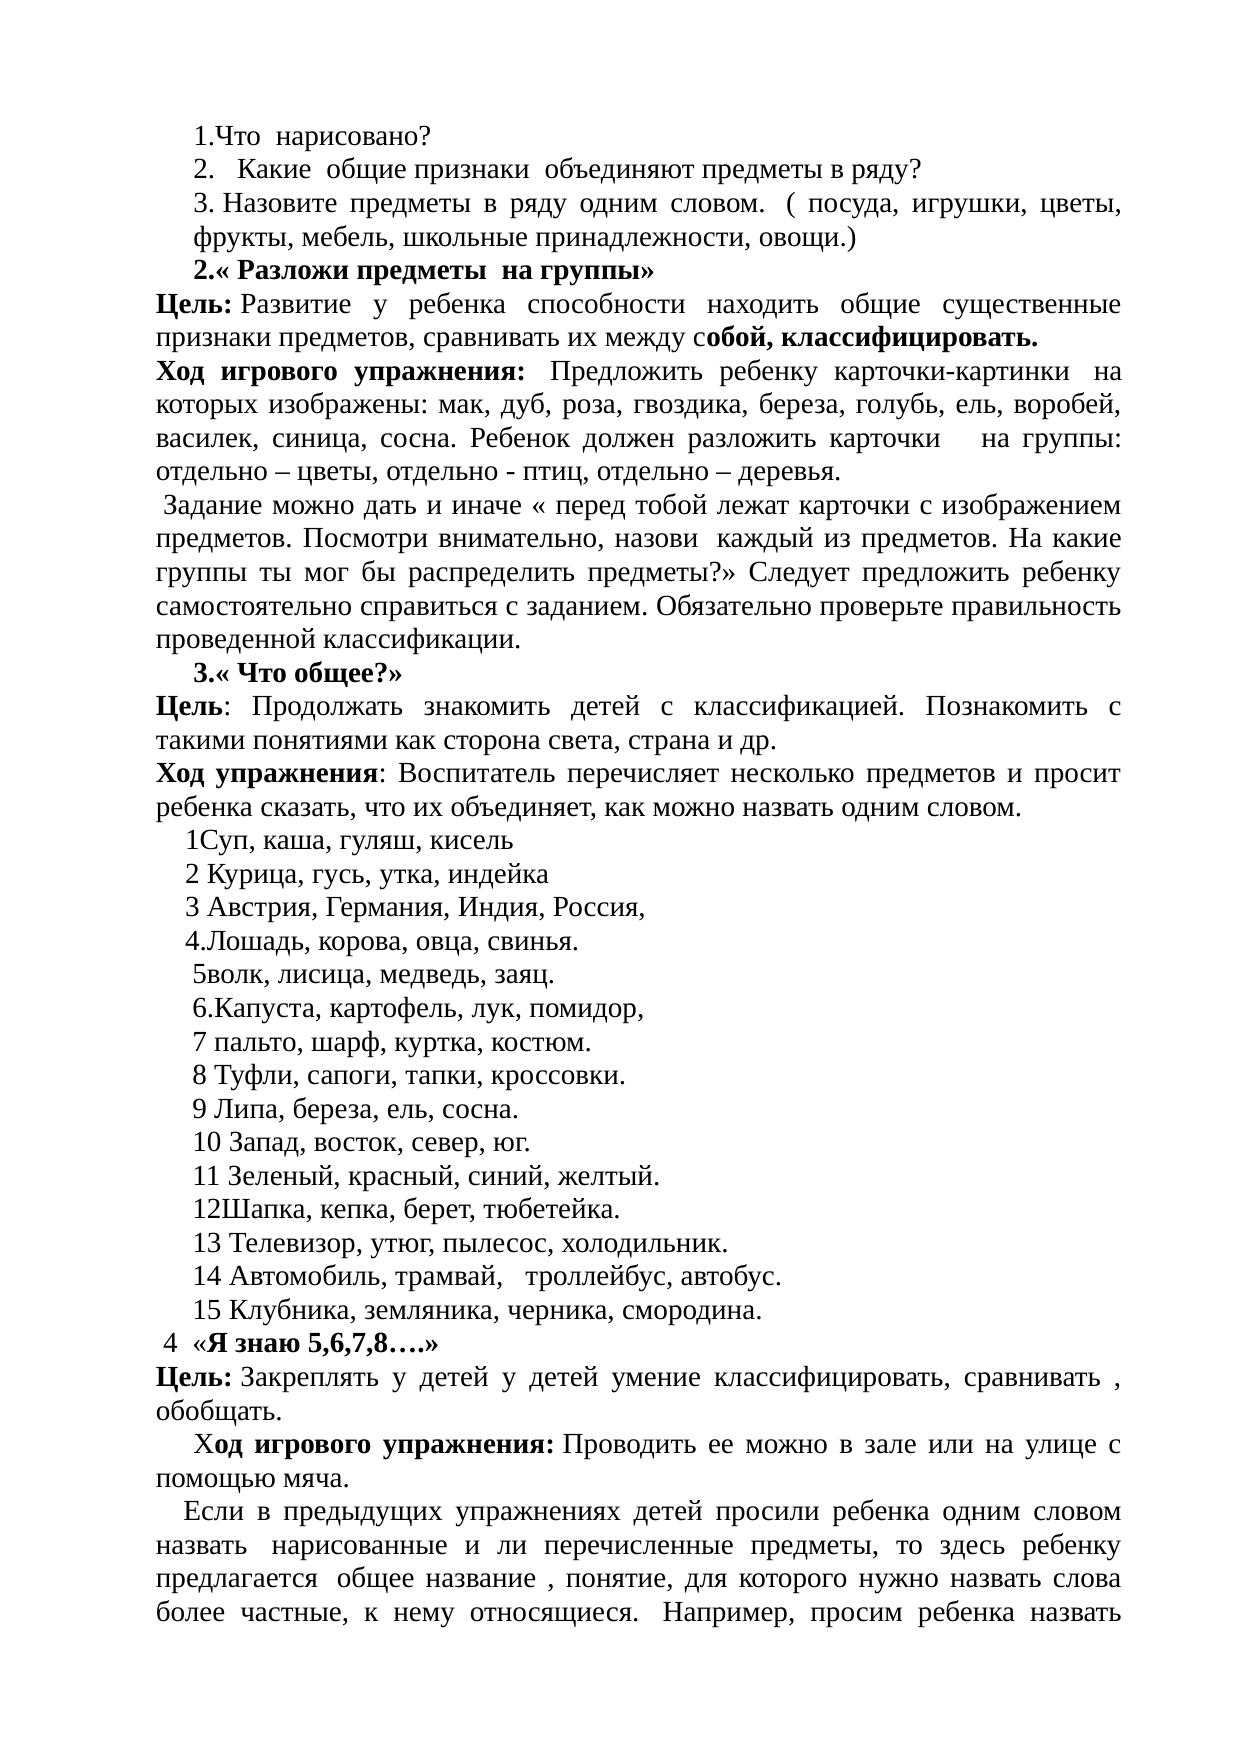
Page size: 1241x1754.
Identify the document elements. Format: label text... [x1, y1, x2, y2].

text 13 Телевизор, утюг, пылесос, холодильник. [156, 1225, 1122, 1258]
text Ход игрового упражнения: Предложить ребенку карточки-картинки на которых изображены: мак, дуб, роза, гвоздика, береза, голубь, ель, воробей, василек, синица, сосна. Ребенок должен разложить карточки на группы: отдельно – цветы, отдельно - птиц, отдельно – деревья. [156, 353, 1122, 487]
text 4.Лошадь, корова, овца, свинья. [156, 923, 1122, 957]
text Ход упражнения: Воспитатель перечисляет несколько предметов и просит ребенка сказать, что их объединяет, как можно назвать одним словом. [156, 755, 1122, 822]
text 10 Запад, восток, север, юг. [156, 1124, 1122, 1158]
text 4 «Я знаю 5,6,7,8….» [156, 1326, 1122, 1359]
list « Разложи предметы на группы» [193, 252, 1122, 286]
text 1Суп, каша, гуляш, кисель [156, 822, 1122, 856]
text 6.Капуста, картофель, лук, помидор, [156, 990, 1122, 1024]
text 9 Липа, береза, ель, сосна. [156, 1091, 1122, 1124]
list « Что общее?» [193, 655, 1122, 688]
text 2 Курица, гусь, утка, индейка [156, 856, 1122, 889]
text 7 пальто, шарф, куртка, костюм. [156, 1024, 1122, 1057]
text Цель: Продолжать знакомить детей с классификацией. Познакомить с такими понятиями как сторона света, страна и др. [156, 688, 1122, 755]
text 14 Автомобиль, трамвай, троллейбус, автобус. [156, 1258, 1122, 1292]
text Цель: Развитие у ребенка способности находить общие существенные признаки предметов, сравнивать их между собой, классифицировать. [156, 286, 1122, 353]
text 15 Клубника, земляника, черника, смородина. [156, 1292, 1122, 1326]
list Какие общие признаки объединяют предметы в ряду? [193, 152, 1122, 185]
text Цель: Закреплять у детей у детей умение классифицировать, сравнивать , обобщать. [156, 1359, 1122, 1426]
text Если в предыдущих упражнениях детей просили ребенка одним словом назвать нарисованные и ли перечисленные предметы, то здесь ребенку предлагается общее название , понятие, для которого нужно назвать слова более частные, к нему относящиеся. Например, просим ребенка назвать [156, 1493, 1122, 1627]
text 8 Туфли, сапоги, тапки, кроссовки. [156, 1057, 1122, 1091]
list Назовите предметы в ряду одним словом. ( посуда, игрушки, цветы, фрукты, мебель, школьные принадлежности, овощи.) [193, 185, 1122, 252]
text 11 Зеленый, красный, синий, желтый. [156, 1158, 1122, 1191]
text 3 Австрия, Германия, Индия, Россия, [156, 889, 1122, 923]
text Ход игрового упражнения: Проводить ее можно в зале или на улице с помощью мяча. [156, 1426, 1122, 1493]
text 12Шапка, кепка, берет, тюбетейка. [156, 1191, 1122, 1225]
text Задание можно дать и иначе « перед тобой лежат карточки с изображением предметов. Посмотри внимательно, назови каждый из предметов. На какие группы ты мог бы распределить предметы?» Следует предложить ребенку самостоятельно справиться с заданием. Обязательно проверьте правильность проведенной классификации. [156, 487, 1122, 655]
text 5волк, лисица, медведь, заяц. [156, 957, 1122, 990]
list Что нарисовано? [193, 118, 1122, 152]
